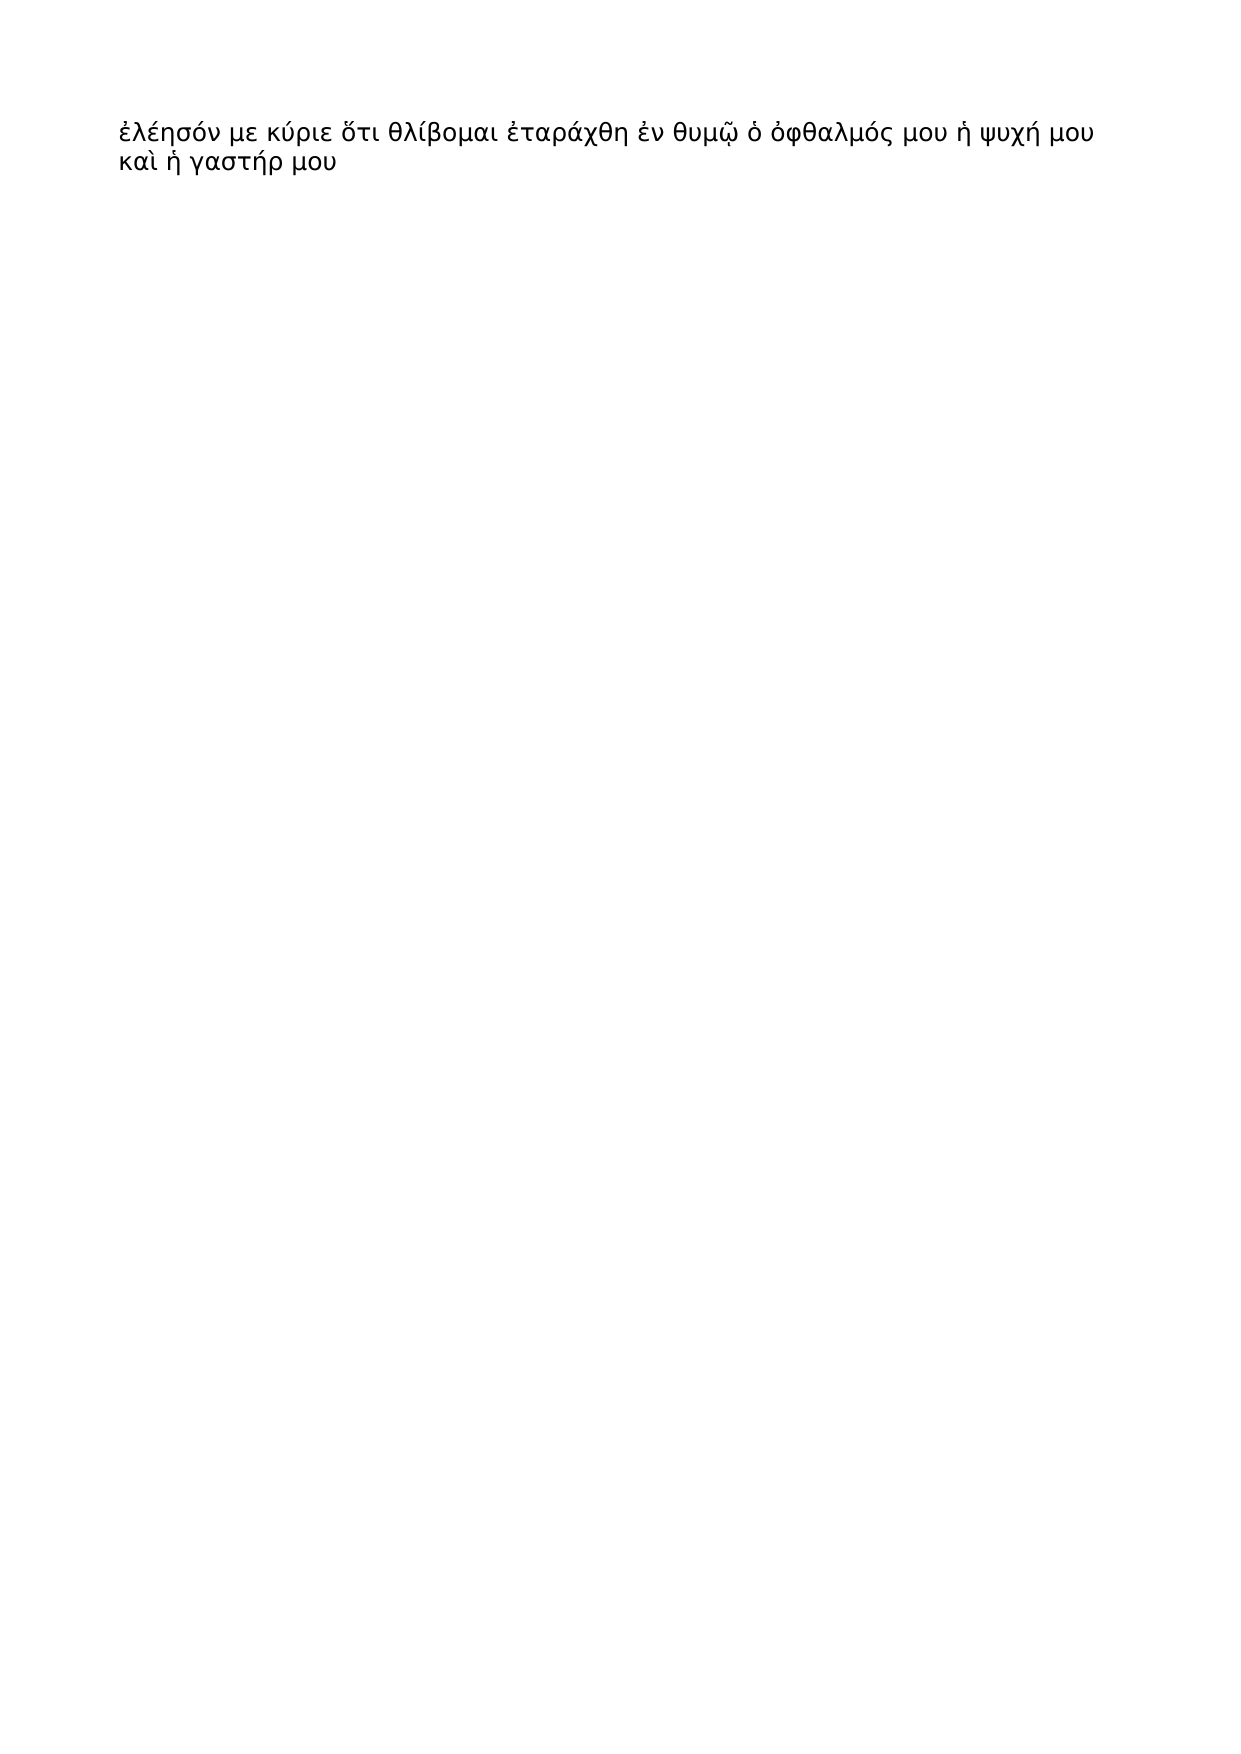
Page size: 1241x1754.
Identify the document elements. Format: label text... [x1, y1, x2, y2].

text ἐλέησόν με κύριε ὅτι θλίβομαι ἐταράχθη ἐν θυμῷ ὁ ὀφθαλμός μου ἡ ψυχή μου καὶ ἡ γαστήρ μου [118, 118, 1122, 176]
